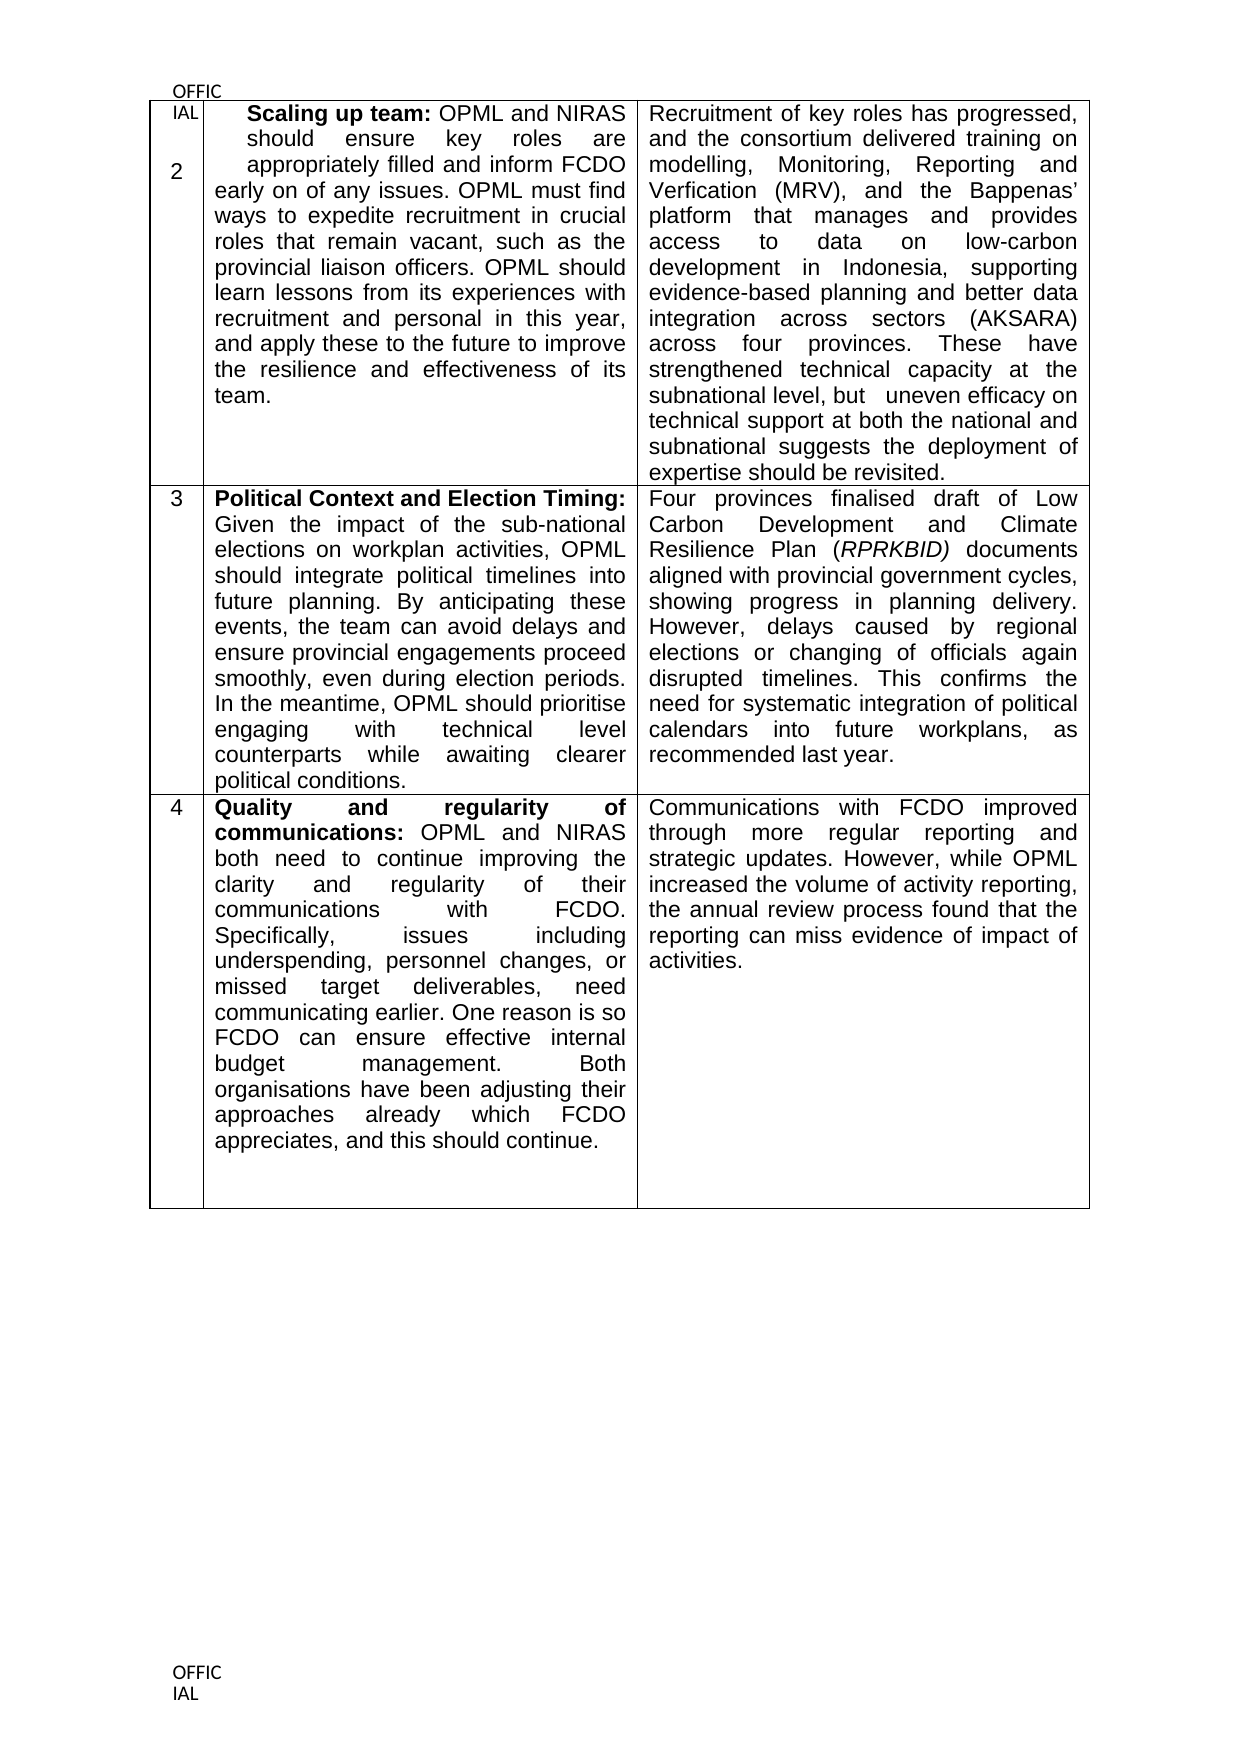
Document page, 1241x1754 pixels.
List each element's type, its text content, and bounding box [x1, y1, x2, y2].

table_cell Political Context and Election Timing: Given the impact of the sub-national elections on workplan activities, OPML should integrate political timelines into future planning. By anticipating these events, the team can avoid delays and ensure provincial engagements proceed smoothly, even during election periods. In the meantime, OPML should prioritise engaging with technical level counterparts while awaiting clearer political conditions. [204, 486, 637, 793]
table_cell Four provinces finalised draft of Low Carbon Development and Climate Resilience Plan (RPRKBID) documents aligned with provincial government cycles, showing progress in planning delivery. However, delays caused by regional elections or changing of officials again disrupted timelines. This confirms the need for systematic integration of political calendars into future workplans, as recommended last year. [638, 486, 1089, 793]
table_cell Communications with FCDO improved through more regular reporting and strategic updates. However, while OPML increased the volume of activity reporting, the annual review process found that the reporting can miss evidence of impact of activities. [638, 795, 1089, 1208]
table_cell Recruitment of key roles has progressed, and the consortium delivered training on modelling, Monitoring, Reporting and Verfication (MRV), and the Bappenas’ platform that manages and provides access to data on low-carbon development in Indonesia, supporting evidence-based planning and better data integration across sectors (AKSARA) across four provinces. These have strengthened technical capacity at the subnational level, but uneven efficacy on technical support at both the national and subnational suggests the deployment of expertise should be revisited. [638, 101, 1089, 485]
table_cell 4 [151, 795, 203, 1208]
table_cell 3 [151, 486, 203, 793]
table_cell 2 [151, 101, 203, 485]
table_cell Scaling up team: OPML and NIRAS should ensure key roles are appropriately filled and inform FCDO early on of any issues. OPML must find ways to expedite recruitment in crucial roles that remain vacant, such as the provincial liaison officers. OPML should learn lessons from its experiences with recruitment and personal in this year, and apply these to the future to improve the resilience and effectiveness of its team. [204, 101, 637, 485]
table_cell Quality and regularity of communications: OPML and NIRAS both need to continue improving the clarity and regularity of their communications with FCDO. Specifically, issues including underspending, personnel changes, or missed target deliverables, need communicating earlier. One reason is so FCDO can ensure effective internal budget management. Both organisations have been adjusting their approaches already which FCDO appreciates, and this should continue. [204, 795, 637, 1208]
